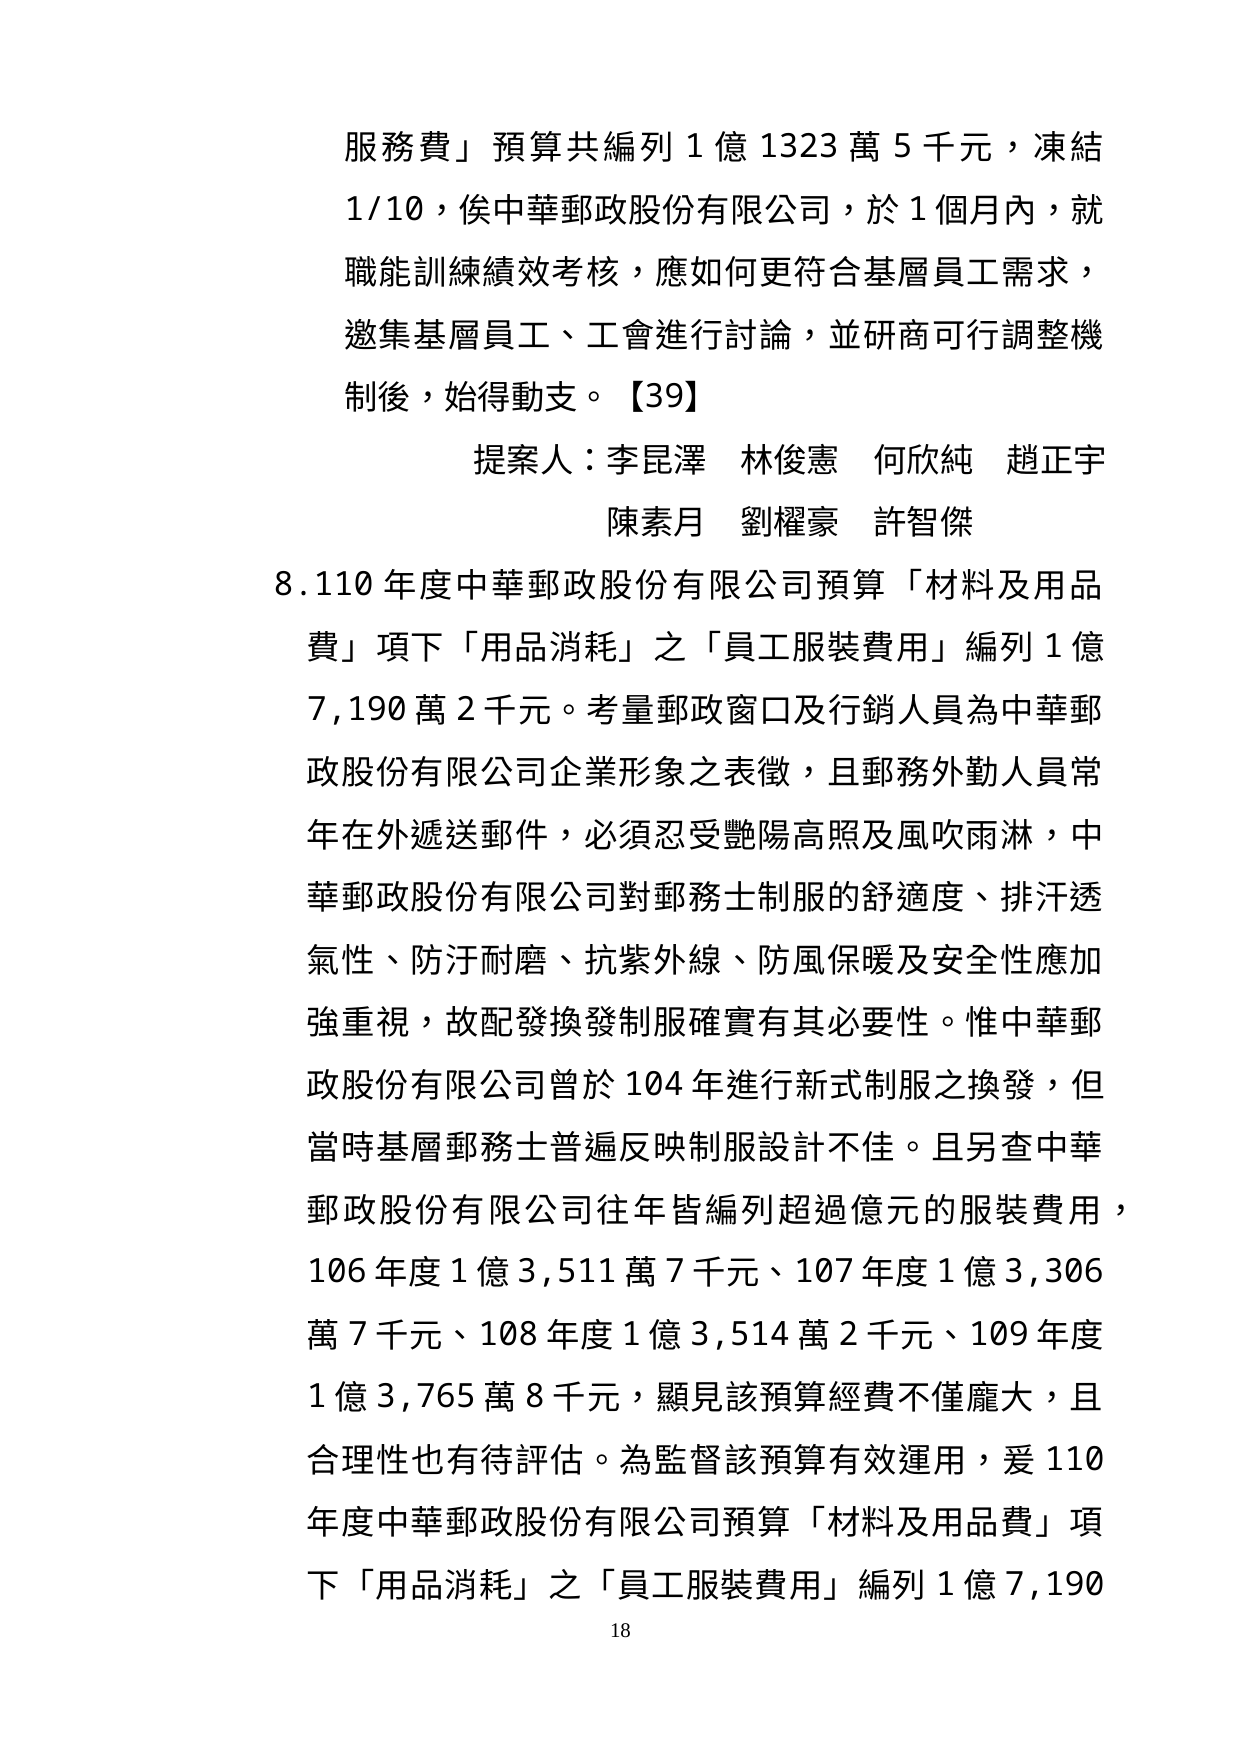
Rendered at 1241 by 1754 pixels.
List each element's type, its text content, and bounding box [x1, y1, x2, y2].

text 8.110年度中華郵政股份有限公司預算「材料及用品費」項下「用品消耗」之「員工服裝費用」編列1億7,190萬2千元。考量郵政窗口及行銷人員為中華郵政股份有限公司企業形象之表徵，且郵務外勤人員常年在外遞送郵件，必須忍受艷陽高照及風吹雨淋，中華郵政股份有限公司對郵務士制服的舒適度、排汗透氣性、防汙耐磨、抗紫外線、防風保暖及安全性應加強重視，故配發換發制服確實有其必要性。惟中華郵政股份有限公司曾於104年進行新式制服之換發，但當時基層郵務士普遍反映制服設計不佳。且另查中華郵政股份有限公司往年皆編列超過億元的服裝費用，106年度1億3,511萬7千元、107年度1億3,306萬7千元、108年度1億3,514萬2千元、109年度1億3,765萬8千元，顯見該預算經費不僅龐大，且合理性也有待評估。為監督該預算有效運用，爰110年度中華郵政股份有限公司預算「材料及用品費」項下「用品消耗」之「員工服裝費用」編列1億7,190萬2千元，凍結1,000萬元，俟中華郵政股份有限公司就如何精進與改良制服布料材質、以符合郵務士實際需求等辦理該計畫之相關事項與計畫內容，向立法院交通委員會提出書面報告後，始得動支。【40】 [273, 541, 1104, 1603]
text 提案人：李昆澤 林俊憲 何欣純 趙正宇 陳素月 劉櫂豪 許智傑 [473, 416, 1117, 541]
text 服務費」預算共編列1億1323萬5千元，凍結1/10，俟中華郵政股份有限公司，於1個月內，就職能訓練績效考核，應如何更符合基層員工需求，邀集基層員工、工會進行討論，並研商可行調整機制後，始得動支。【39】 [311, 103, 1104, 416]
